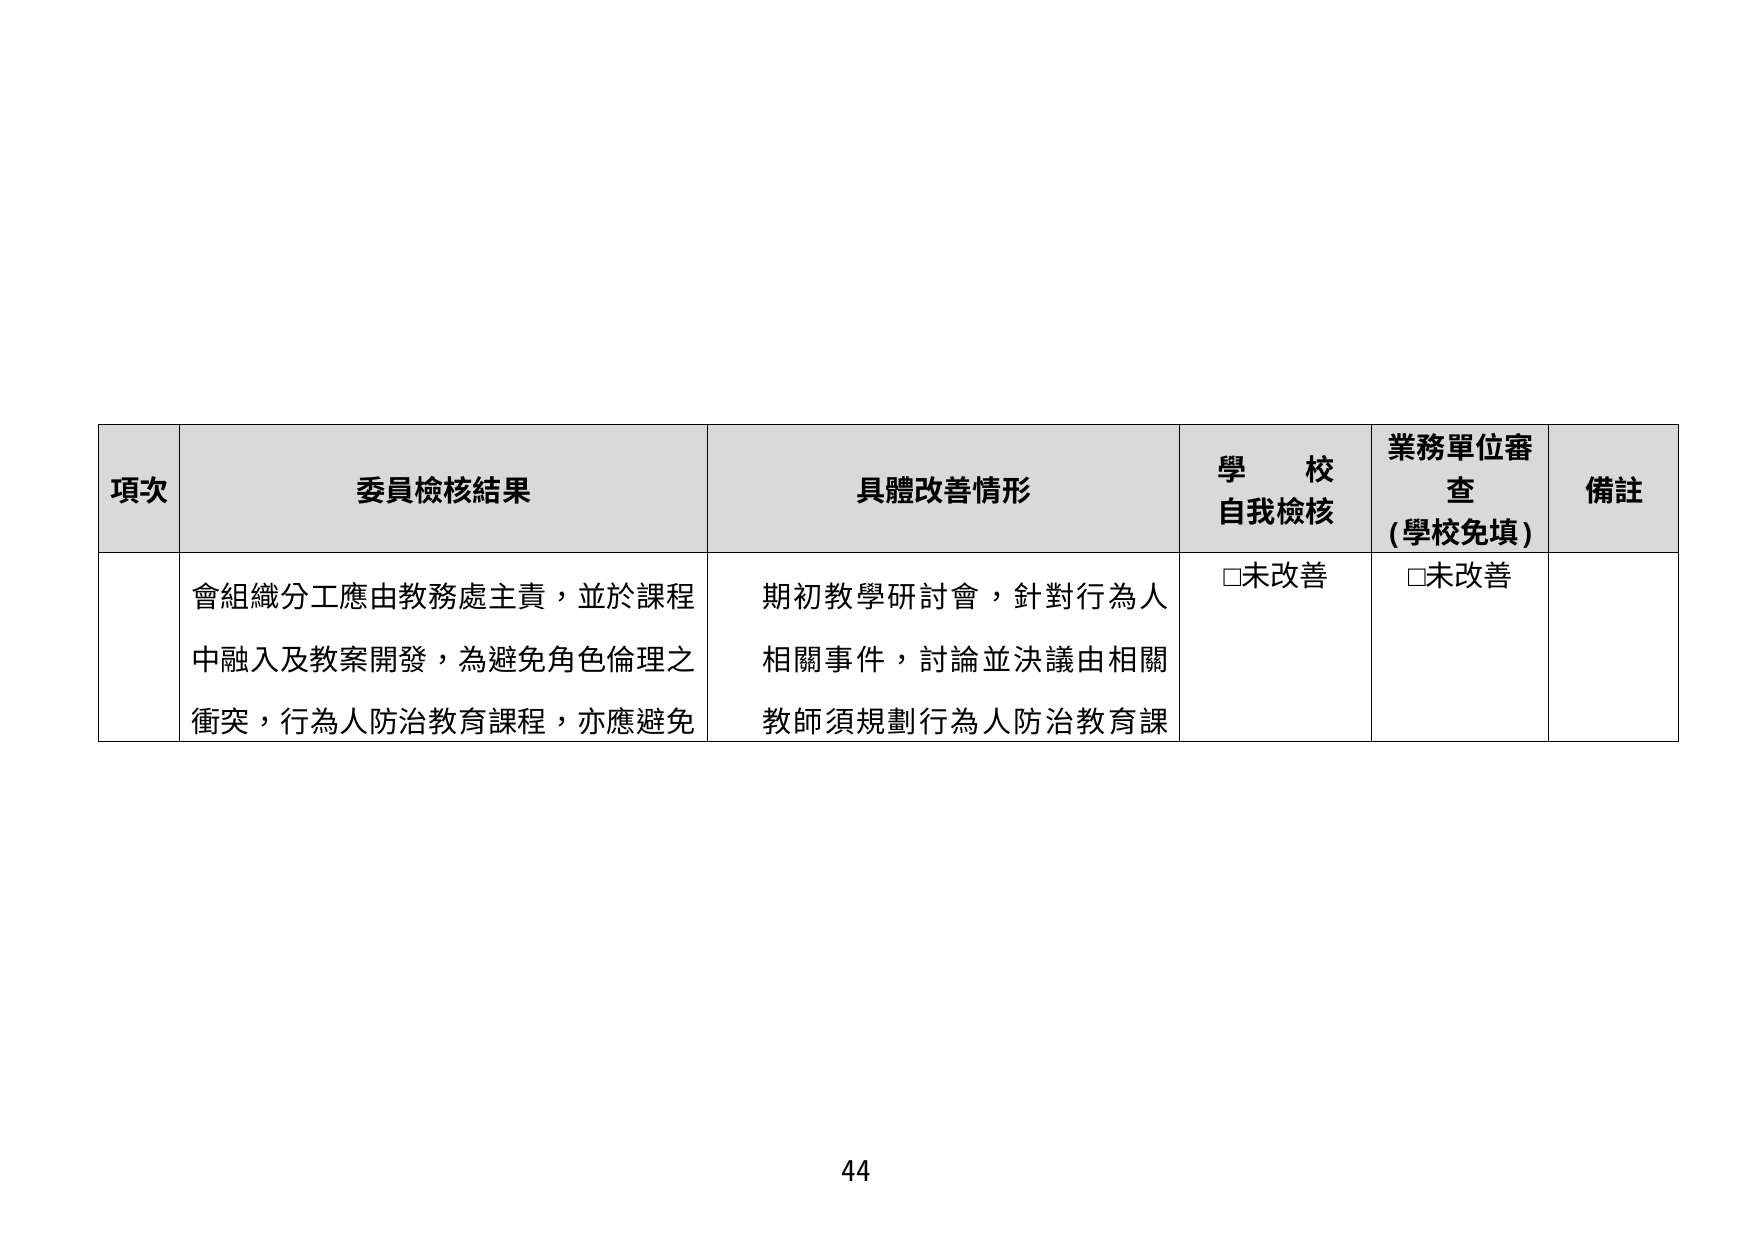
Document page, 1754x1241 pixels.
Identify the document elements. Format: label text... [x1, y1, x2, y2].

table_cell 期初教學研討會，針對行為人相關事件，討論並決議由相關教師須規劃行為人防治教育課 [708, 553, 1179, 741]
table_header 委員檢核結果 [180, 425, 707, 552]
table_header 業務單位審查 (學校免填) [1372, 425, 1548, 552]
table_cell [1549, 553, 1678, 741]
table_header 項次 [99, 425, 179, 552]
table_header 備註 [1549, 425, 1678, 552]
table_header 具體改善情形 [708, 425, 1179, 552]
table_header 學 校 自我檢核 [1180, 425, 1371, 552]
table_cell □未改善 [1180, 553, 1371, 741]
table_cell 會組織分工應由教務處主責，並於課程中融入及教案開發，為避免角色倫理之衝突，行為人防治教育課程，亦應避免 [180, 553, 707, 741]
table_cell [99, 553, 179, 741]
table_cell □未改善 [1372, 553, 1548, 741]
